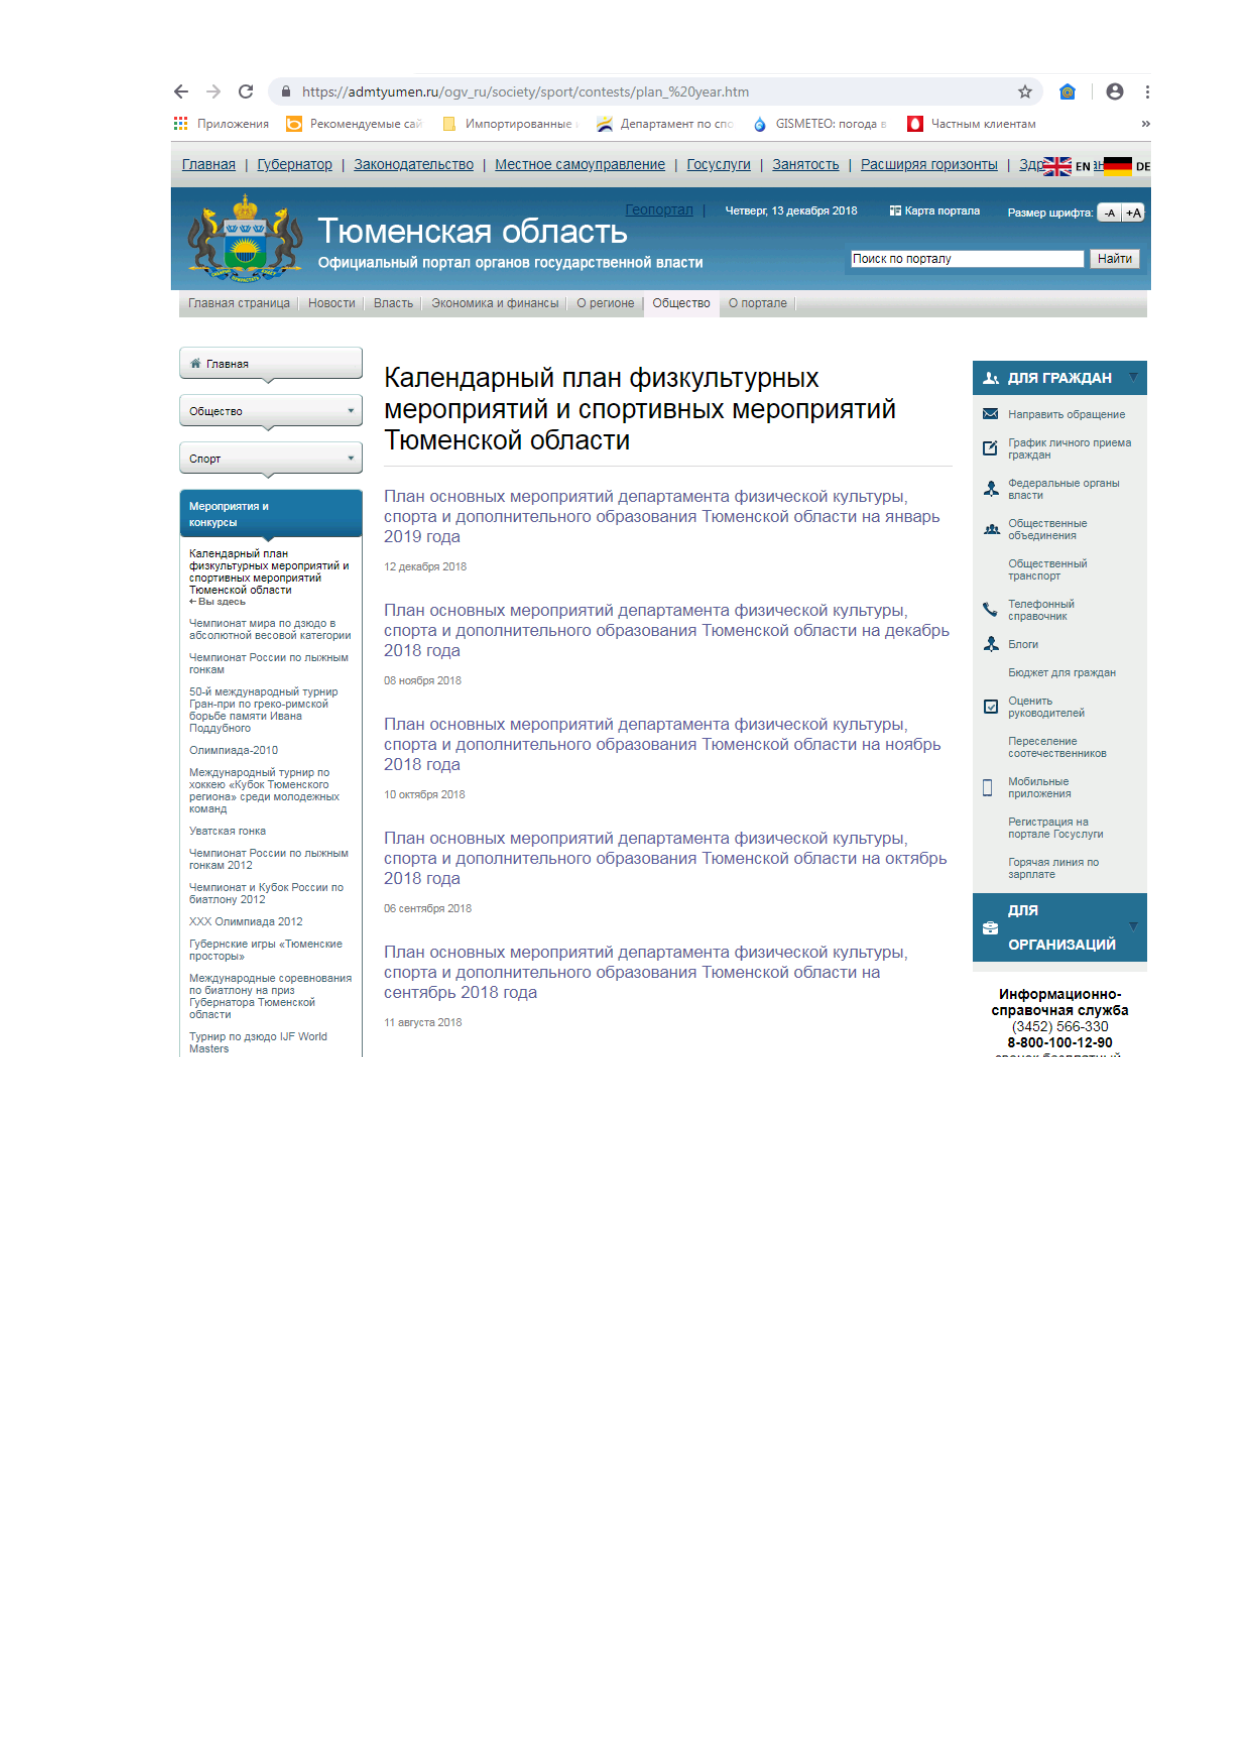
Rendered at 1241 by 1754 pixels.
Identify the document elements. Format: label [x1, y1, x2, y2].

picture [170, 73, 205, 1057]
